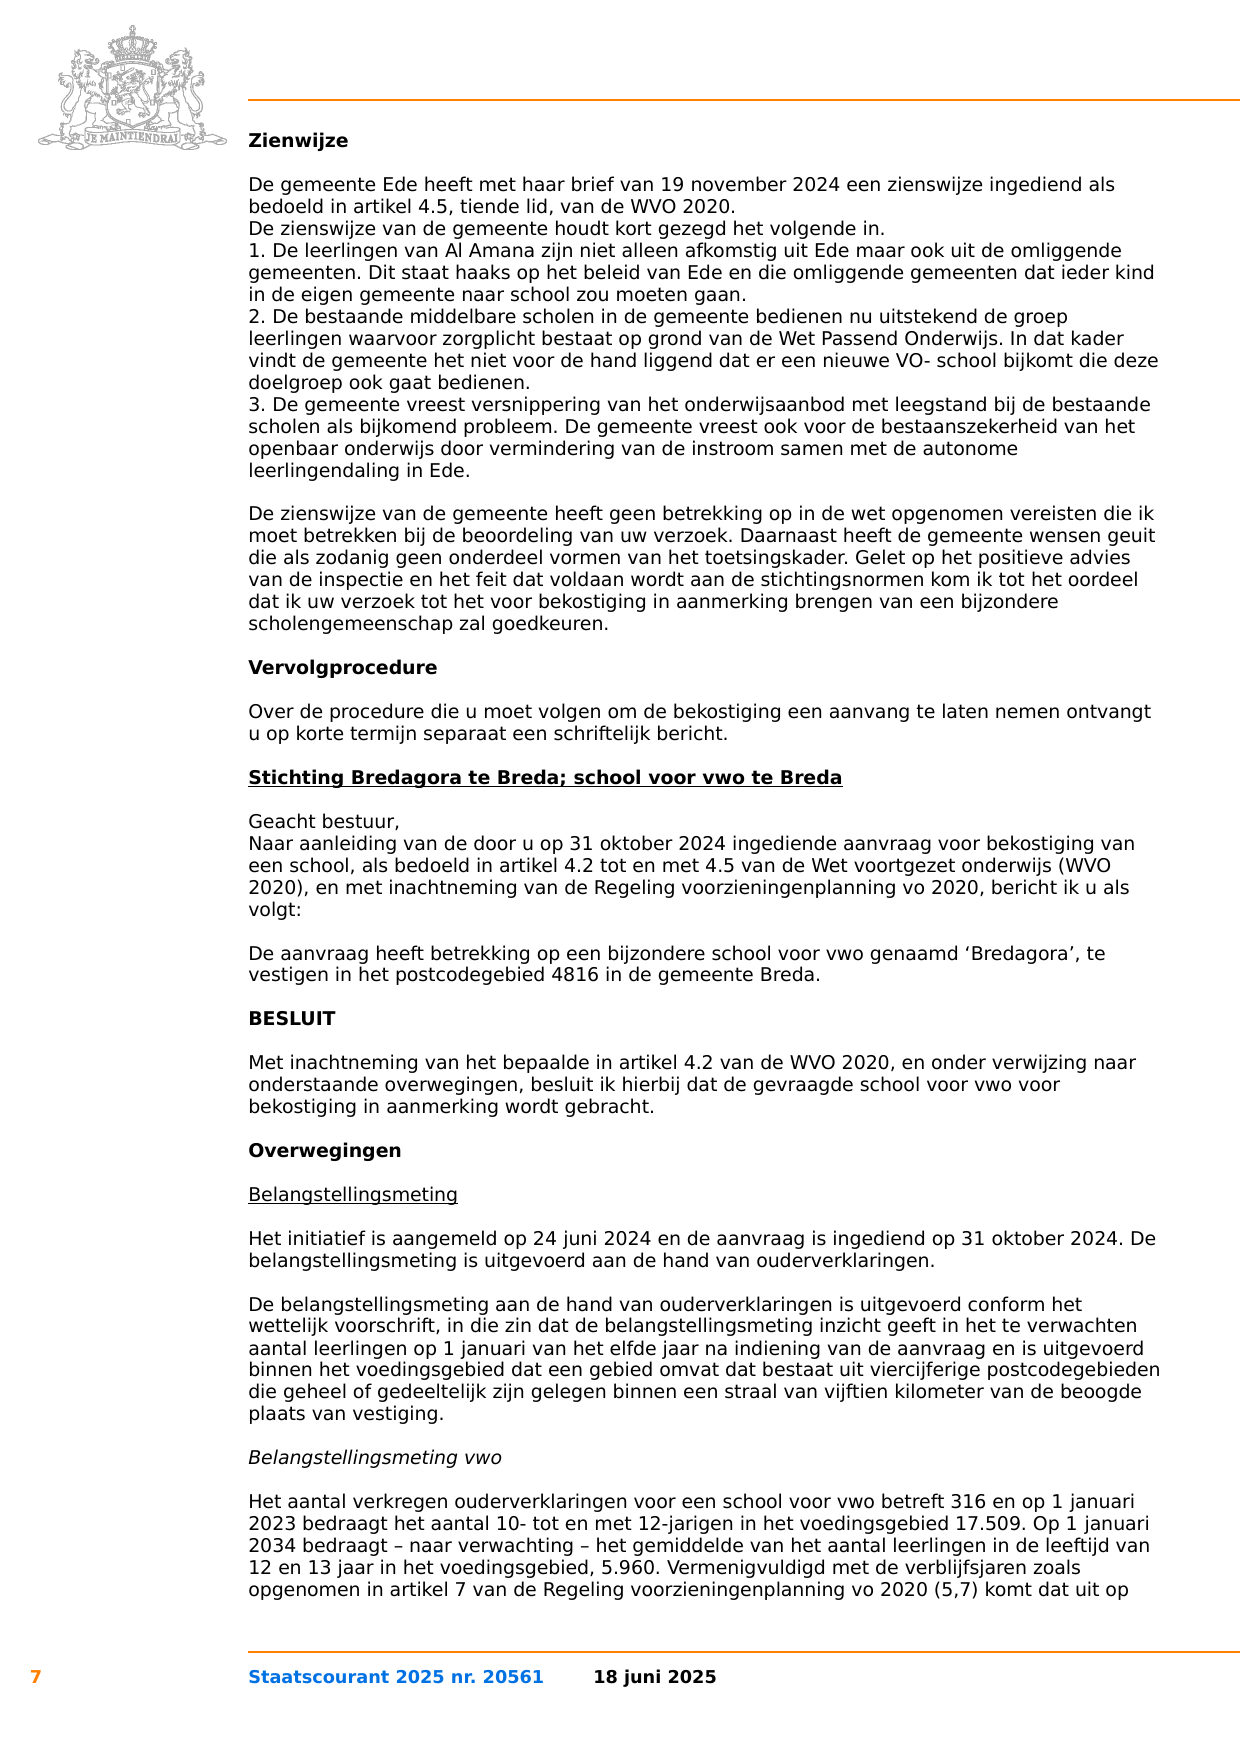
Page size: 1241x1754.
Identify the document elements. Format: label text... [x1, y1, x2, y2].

text 1. De leerlingen van Al Amana zijn niet alleen afkomstig uit Ede maar ook uit de omliggende gemeenten. Dit staat haaks op het beleid van Ede en die omliggende gemeenten dat ieder kind in de eigen gemeente naar school zou moeten gaan. [248, 240, 1163, 306]
text Naar aanleiding van de door u op 31 oktober 2024 ingediende aanvraag voor bekostiging van een school, als bedoeld in artikel 4.2 tot en met 4.5 van de Wet voortgezet onderwijs (WVO 2020), en met inachtneming van de Regeling voorzieningenplanning vo 2020, bericht ik u als volgt: [248, 833, 1163, 921]
subtitle BESLUIT [248, 1008, 1163, 1030]
subtitle Stichting Bredagora te Breda; school voor vwo te Breda [248, 767, 1163, 789]
text Geacht bestuur, [248, 811, 1163, 833]
text 2. De bestaande middelbare scholen in de gemeente bedienen nu uitstekend de groep leerlingen waarvoor zorgplicht bestaat op grond van de Wet Passend Onderwijs. In dat kader vindt de gemeente het niet voor de hand liggend dat er een nieuwe VO- school bijkomt die deze doelgroep ook gaat bedienen. [248, 306, 1163, 393]
subtitle Belangstellingsmeting [248, 1184, 1163, 1206]
text De aanvraag heeft betrekking op een bijzondere school voor vwo genaamd ‘Bredagora’, te vestigen in het postcodegebied 4816 in de gemeente Breda. [248, 942, 1163, 986]
text Het aantal verkregen ouderverklaringen voor een school voor vwo betreft 316 en op 1 januari 2023 bedraagt het aantal 10- tot en met 12-jarigen in het voedingsgebied 17.509. Op 1 januari 2034 bedraagt – naar verwachting – het gemiddelde van het aantal leerlingen in de leeftijd van 12 en 13 jaar in het voedingsgebied, 5.960. Vermenigvuldigd met de verblijfsjaren zoals opgenomen in artikel 7 van de Regeling voorzieningenplanning vo 2020 (5,7) komt dat uit op [248, 1491, 1163, 1601]
text Met inachtneming van het bepaalde in artikel 4.2 van de WVO 2020, en onder verwijzing naar onderstaande overwegingen, besluit ik hierbij dat de gevraagde school voor vwo voor bekostiging in aanmerking wordt gebracht. [248, 1052, 1163, 1118]
subtitle Zienwijze [248, 130, 1163, 152]
text De zienswijze van de gemeente heeft geen betrekking op in de wet opgenomen vereisten die ik moet betrekken bij de beoordeling van uw verzoek. Daarnaast heeft de gemeente wensen geuit die als zodanig geen onderdeel vormen van het toetsingskader. Gelet op het positieve advies van de inspectie en het feit dat voldaan wordt aan de stichtingsnormen kom ik tot het oordeel dat ik uw verzoek tot het voor bekostiging in aanmerking brengen van een bijzondere scholengemeenschap zal goedkeuren. [248, 503, 1163, 635]
text 3. De gemeente vreest versnippering van het onderwijsaanbod met leegstand bij de bestaande scholen als bijkomend probleem. De gemeente vreest ook voor de bestaanszekerheid van het openbaar onderwijs door vermindering van de instroom samen met de autonome leerlingendaling in Ede. [248, 393, 1163, 481]
text De belangstellingsmeting aan de hand van ouderverklaringen is uitgevoerd conform het wettelijk voorschrift, in die zin dat de belangstellingsmeting inzicht geeft in het te verwachten aantal leerlingen op 1 januari van het elfde jaar na indiening van de aanvraag en is uitgevoerd binnen het voedingsgebied dat een gebied omvat dat bestaat uit viercijferige postcodegebieden die geheel of gedeeltelijk zijn gelegen binnen een straal van vijftien kilometer van de beoogde plaats van vestiging. [248, 1293, 1163, 1425]
picture [38, 25, 227, 150]
subtitle Belangstellingsmeting vwo [248, 1447, 1163, 1469]
subtitle Overwegingen [248, 1140, 1163, 1162]
text Het initiatief is aangemeld op 24 juni 2024 en de aanvraag is ingediend op 31 oktober 2024. De belangstellingsmeting is uitgevoerd aan de hand van ouderverklaringen. [248, 1228, 1163, 1272]
subtitle Vervolgprocedure [248, 657, 1163, 679]
text Over de procedure die u moet volgen om de bekostiging een aanvang te laten nemen ontvangt u op korte termijn separaat een schriftelijk bericht. [248, 701, 1163, 745]
text De zienswijze van de gemeente houdt kort gezegd het volgende in. [248, 218, 1163, 240]
text De gemeente Ede heeft met haar brief van 19 november 2024 een zienswijze ingediend als bedoeld in artikel 4.5, tiende lid, van de WVO 2020. [248, 174, 1163, 218]
